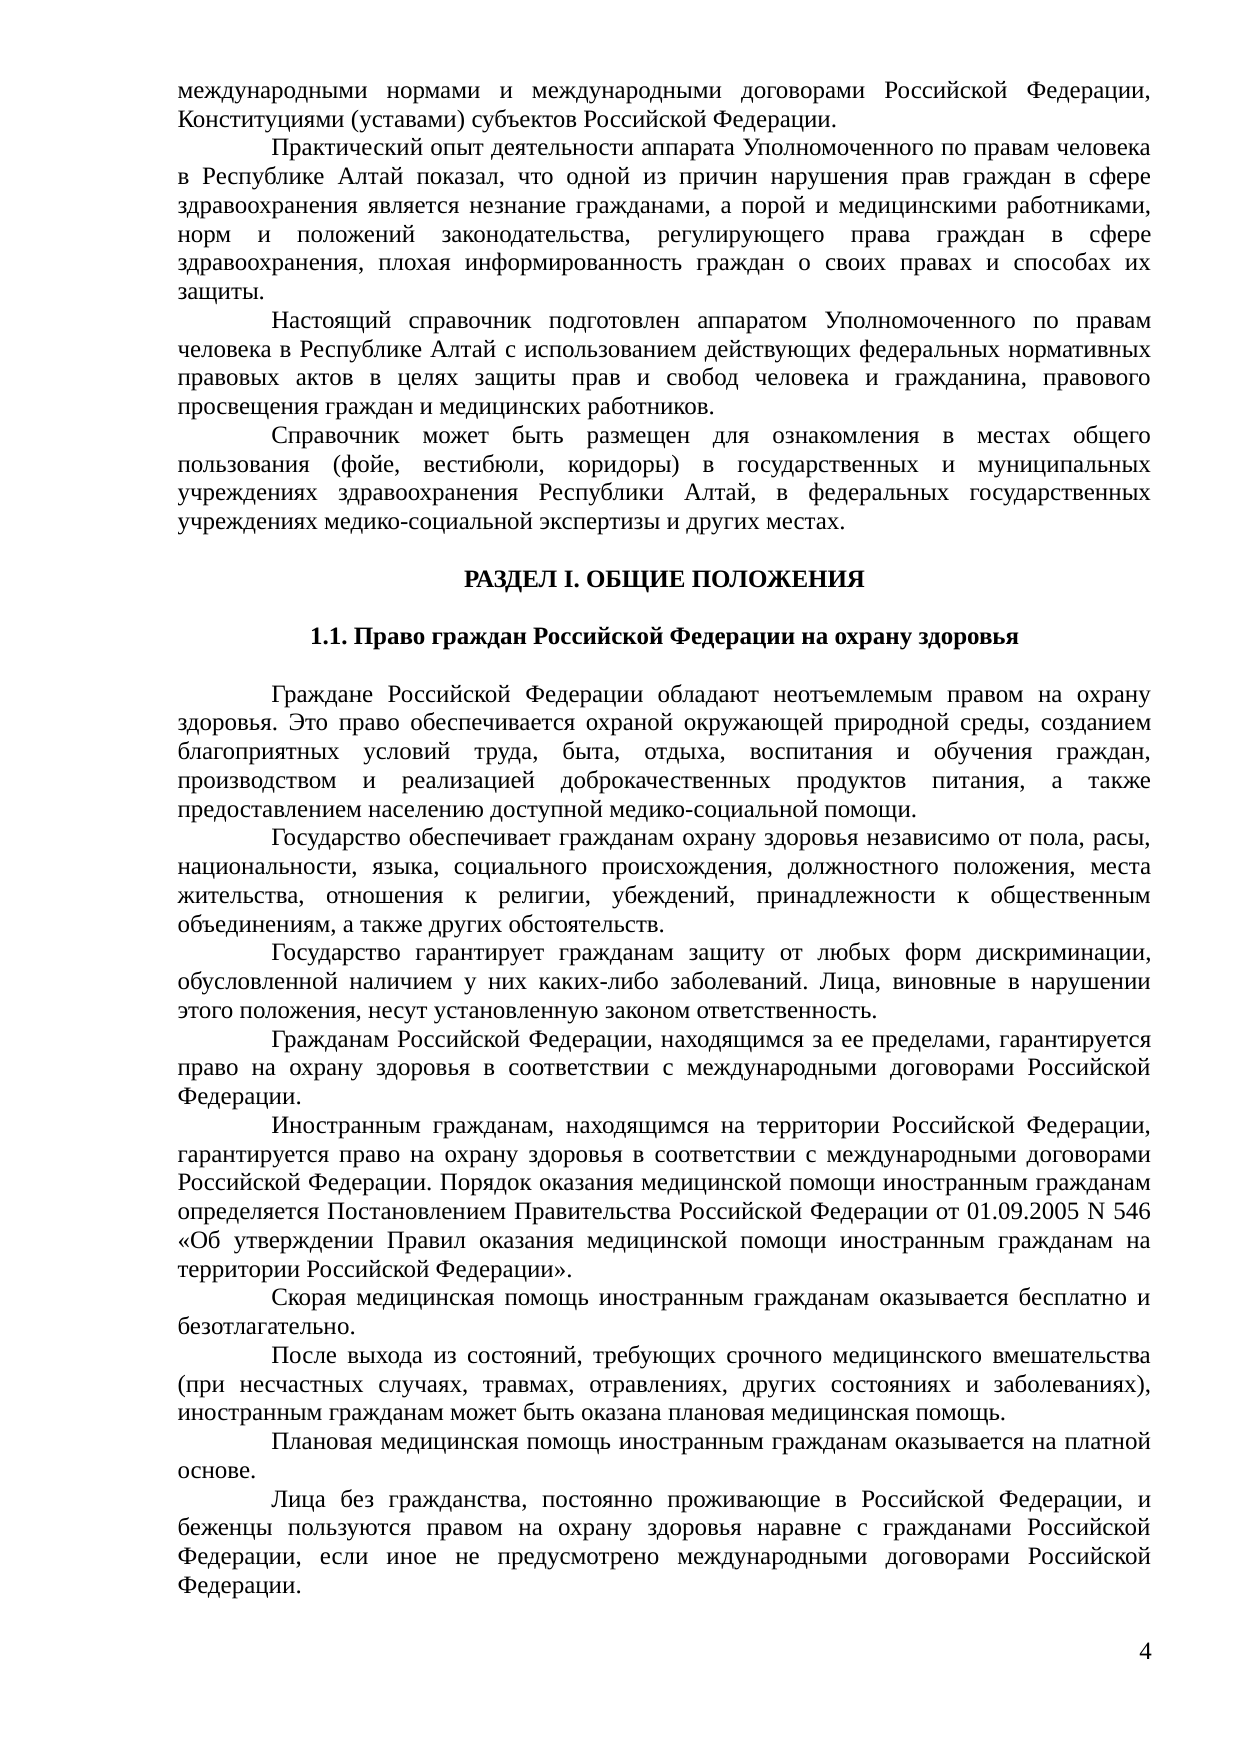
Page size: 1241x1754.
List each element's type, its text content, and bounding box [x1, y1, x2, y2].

text Граждане Российской Федерации обладают неотъемлемым правом на охрану здоровья. Это право обеспечивается охраной окружающей природной среды, созданием благоприятных условий труда, быта, отдыха, воспитания и обучения граждан, производством и реализацией доброкачественных продуктов питания, а также предоставлением населению доступной медико-социальной помощи. [177, 679, 1152, 822]
text Плановая медицинская помощь иностранным гражданам оказывается на платной основе. [177, 1426, 1152, 1484]
text РАЗДЕЛ I. ОБЩИЕ ПОЛОЖЕНИЯ [177, 564, 1152, 592]
text 1.1. Право граждан Российской Федерации на охрану здоровья [177, 621, 1152, 650]
text Государство обеспечивает гражданам охрану здоровья независимо от пола, расы, национальности, языка, социального происхождения, должностного положения, места жительства, отношения к религии, убеждений, принадлежности к общественным объединениям, а также других обстоятельств. [177, 822, 1152, 937]
text После выхода из состояний, требующих срочного медицинского вмешательства (при несчастных случаях, травмах, отравлениях, других состояниях и заболеваниях), иностранным гражданам может быть оказана плановая медицинская помощь. [177, 1340, 1152, 1426]
text Государство гарантирует гражданам защиту от любых форм дискриминации, обусловленной наличием у них каких-либо заболеваний. Лица, виновные в нарушении этого положения, несут установленную законом ответственность. [177, 937, 1152, 1024]
text Гражданам Российской Федерации, находящимся за ее пределами, гарантируется право на охрану здоровья в соответствии с международными договорами Российской Федерации. [177, 1024, 1152, 1110]
text Скорая медицинская помощь иностранным гражданам оказывается бесплатно и безотлагательно. [177, 1282, 1152, 1340]
text Справочник может быть размещен для ознакомления в местах общего пользования (фойе, вестибюли, коридоры) в государственных и муниципальных учреждениях здравоохранения Республики Алтай, в федеральных государственных учреждениях медико-социальной экспертизы и других местах. [177, 420, 1152, 535]
text Лица без гражданства, постоянно проживающие в Российской Федерации, и беженцы пользуются правом на охрану здоровья наравне с гражданами Российской Федерации, если иное не предусмотрено международными договорами Российской Федерации. [177, 1484, 1152, 1599]
text Настоящий справочник подготовлен аппаратом Уполномоченного по правам человека в Республике Алтай с использованием действующих федеральных нормативных правовых актов в целях защиты прав и свобод человека и гражданина, правового просвещения граждан и медицинских работников. [177, 305, 1152, 420]
text международными нормами и международными договорами Российской Федерации, Конституциями (уставами) субъектов Российской Федерации. [177, 75, 1152, 132]
text Иностранным гражданам, находящимся на территории Российской Федерации, гарантируется право на охрану здоровья в соответствии с международными договорами Российской Федерации. Порядок оказания медицинской помощи иностранным гражданам определяется Постановлением Правительства Российской Федерации от 01.09.2005 N 546 «Об утверждении Правил оказания медицинской помощи иностранным гражданам на территории Российской Федерации». [177, 1110, 1152, 1282]
text Практический опыт деятельности аппарата Уполномоченного по правам человека в Республике Алтай показал, что одной из причин нарушения прав граждан в сфере здравоохранения является незнание гражданами, а порой и медицинскими работниками, норм и положений законодательства, регулирующего права граждан в сфере здравоохранения, плохая информированность граждан о своих правах и способах их защиты. [177, 132, 1152, 305]
